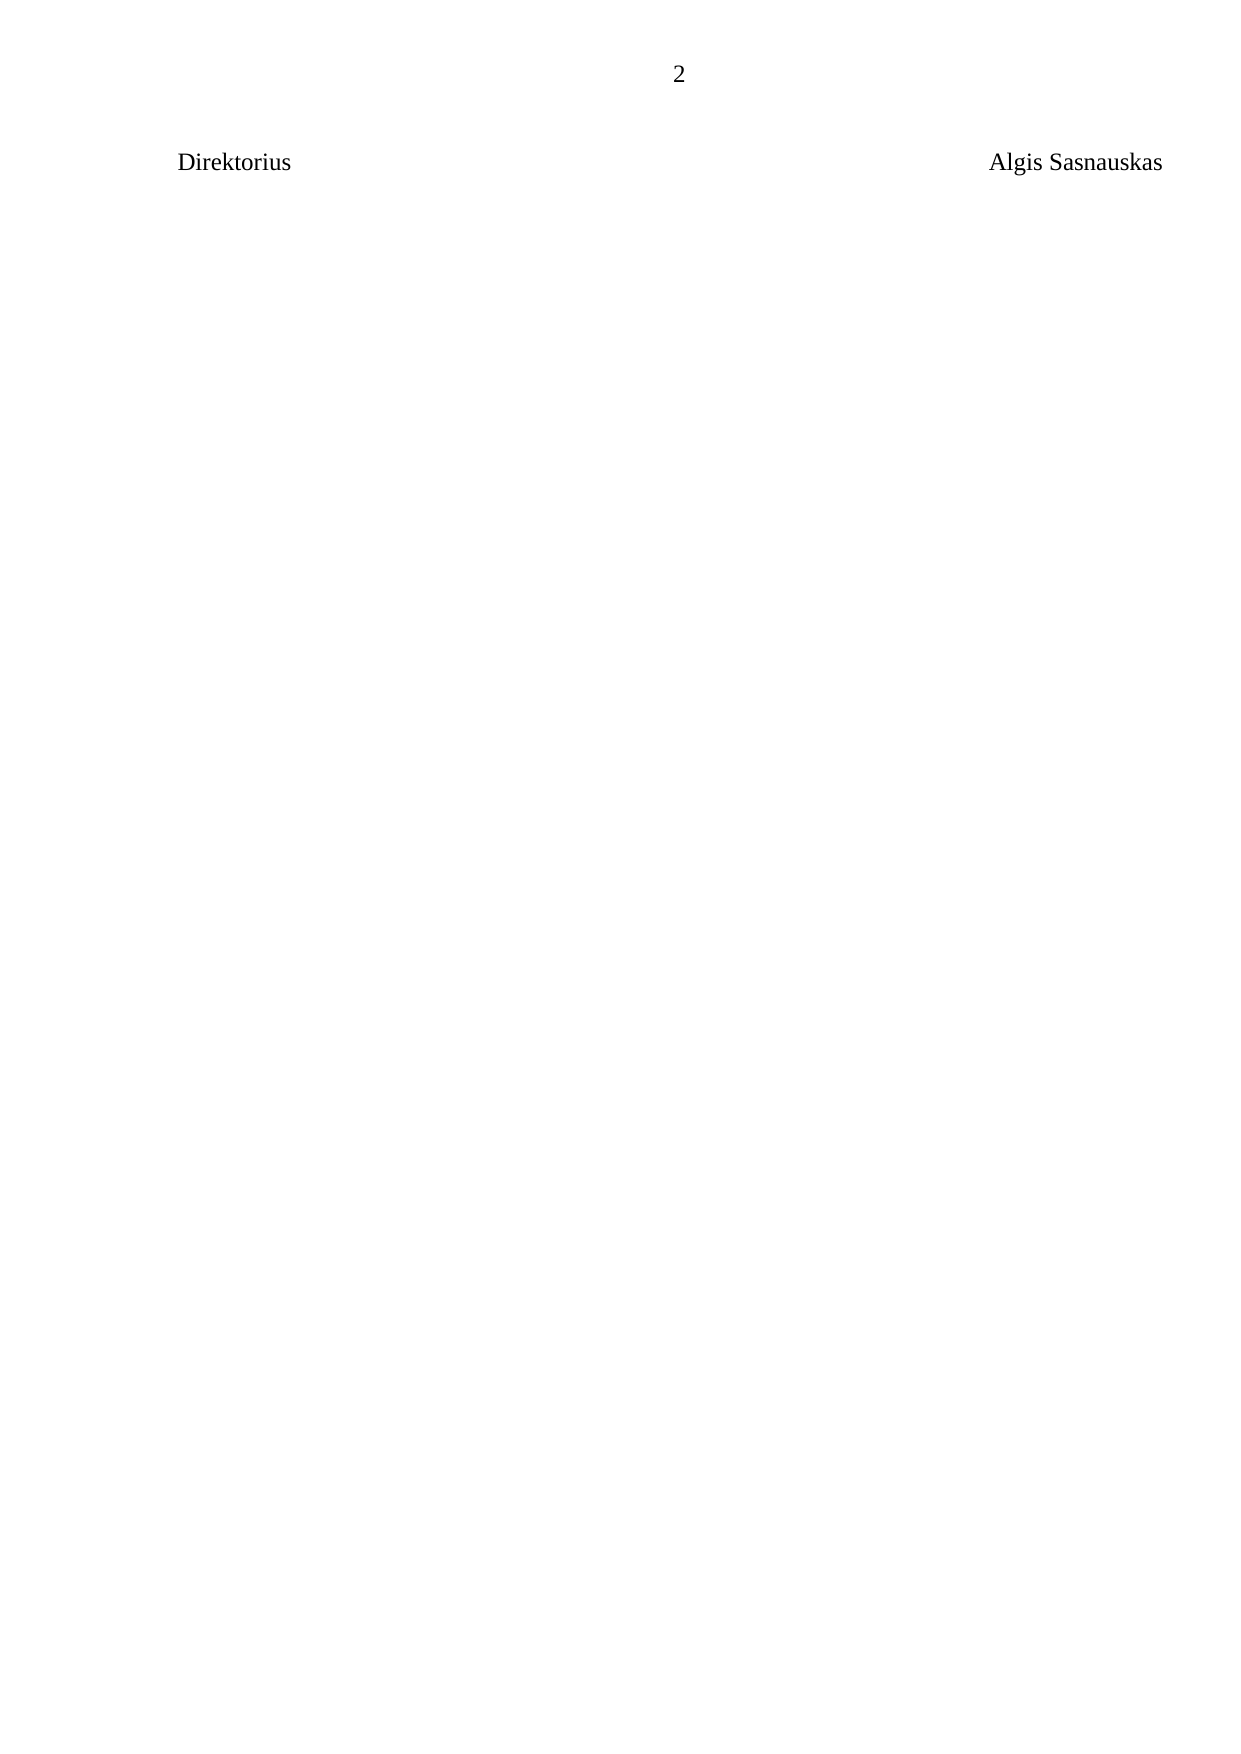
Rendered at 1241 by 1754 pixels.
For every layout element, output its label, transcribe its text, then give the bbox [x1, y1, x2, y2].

text Direktorius Algis Sasnauskas [177, 147, 1181, 176]
